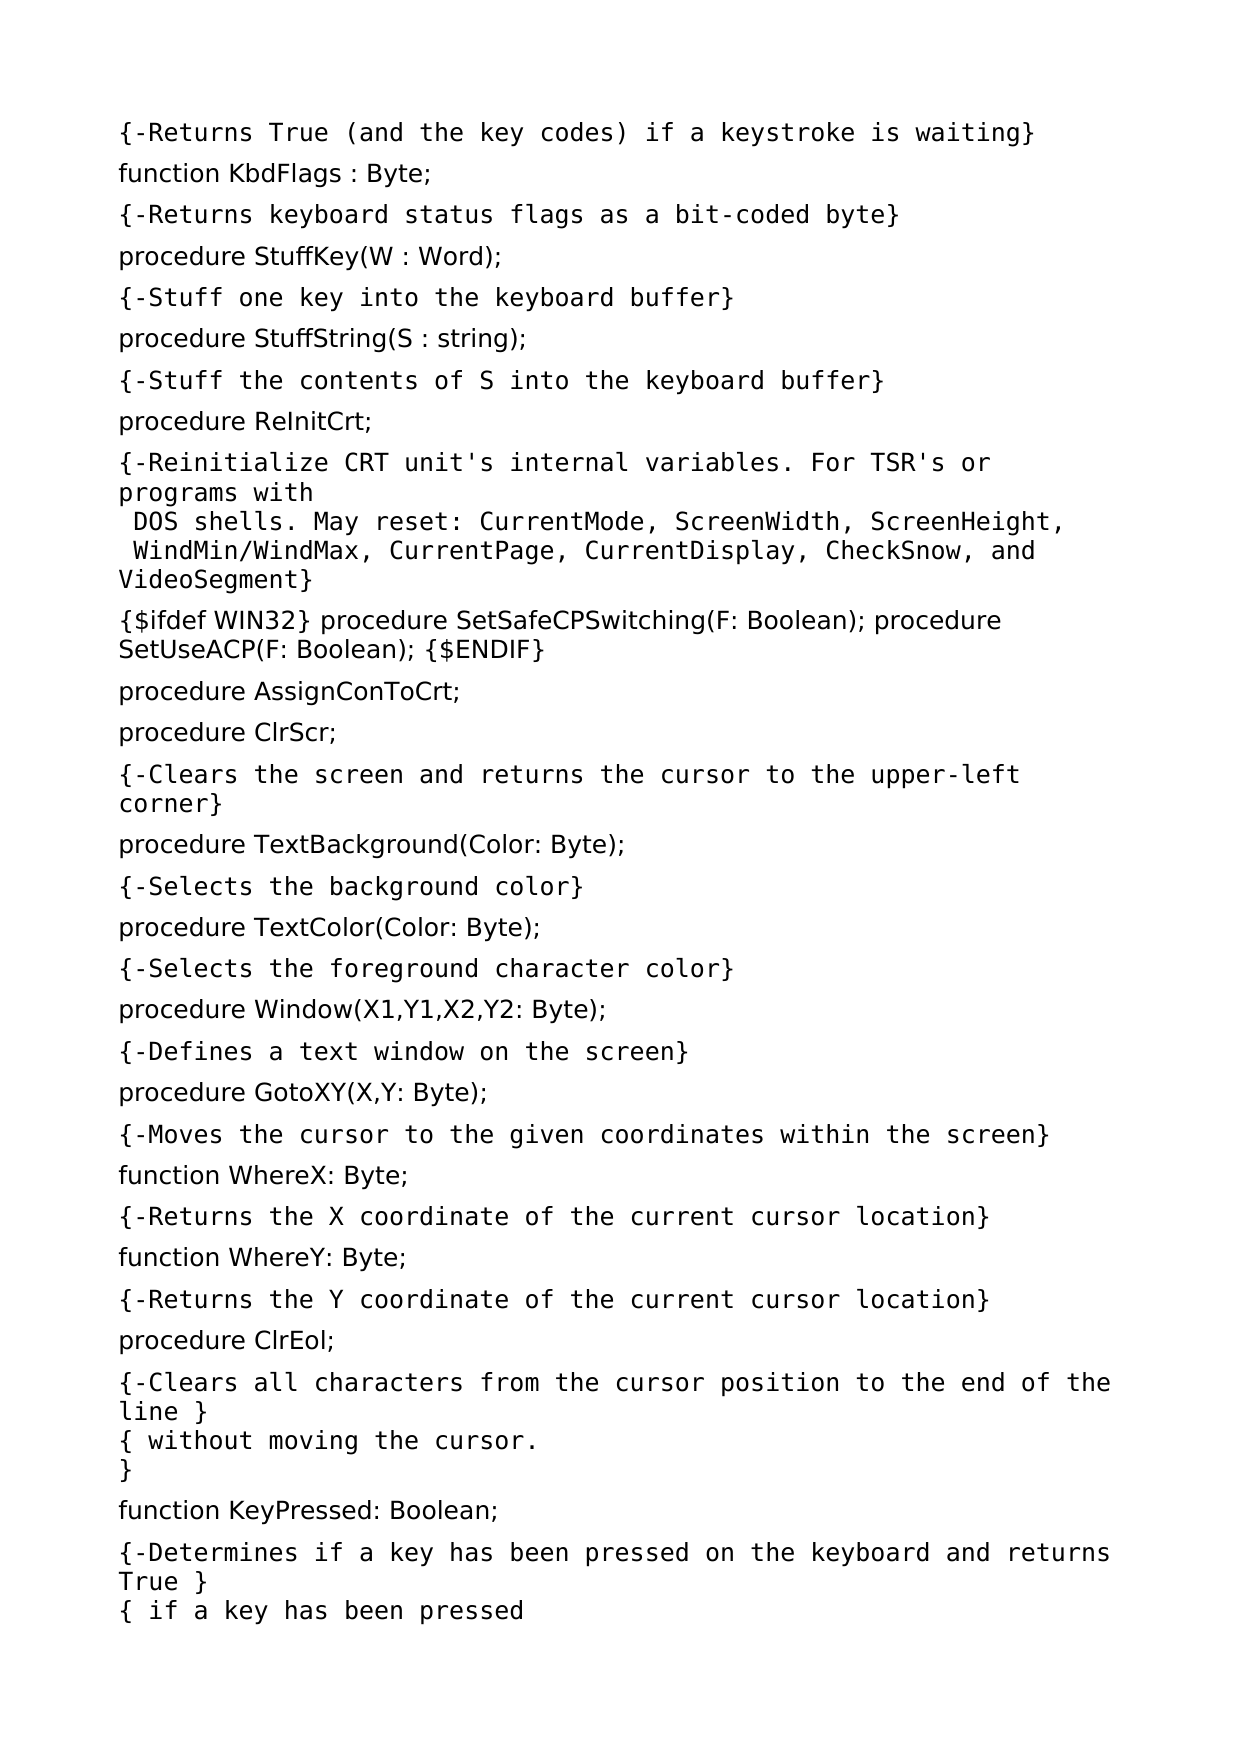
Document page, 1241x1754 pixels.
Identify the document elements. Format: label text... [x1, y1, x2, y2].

text {-Reinitialize CRT unit's internal variables. For TSR's or programs with DOS shells. May reset: CurrentMode, ScreenWidth, ScreenHeight, WindMin/WindMax, CurrentPage, CurrentDisplay, CheckSnow, and VideoSegment} [118, 448, 1122, 594]
text {-Defines a text window on the screen} [118, 1037, 1122, 1066]
text {-Selects the foreground character color} [118, 955, 1122, 984]
text procedure AssignConToCrt; [118, 677, 1122, 706]
text procedure StuffKey(W : Word); [118, 242, 1122, 271]
text {-Clears the screen and returns the cursor to the upper-left corner} [118, 760, 1122, 819]
text {-Returns the Y coordinate of the current cursor location} [118, 1285, 1122, 1314]
text {-Returns True (and the key codes) if a keystroke is waiting} [118, 118, 1122, 147]
text {-Clears all characters from the cursor position to the end of the line } { without moving the cursor. } [118, 1368, 1122, 1484]
text {-Moves the cursor to the given coordinates within the screen} [118, 1120, 1122, 1149]
text procedure Window(X1,Y1,X2,Y2: Byte); [118, 996, 1122, 1025]
text function KeyPressed: Boolean; [118, 1496, 1122, 1525]
text function WhereX: Byte; [118, 1161, 1122, 1190]
text procedure ClrEol; [118, 1326, 1122, 1355]
text {-Returns the X coordinate of the current cursor location} [118, 1202, 1122, 1232]
text procedure ClrScr; [118, 719, 1122, 748]
text procedure TextColor(Color: Byte); [118, 913, 1122, 942]
text procedure ReInitCrt; [118, 407, 1122, 436]
text {-Returns keyboard status flags as a bit-coded byte} [118, 201, 1122, 230]
text function KbdFlags : Byte; [118, 159, 1122, 188]
text {-Stuff the contents of S into the keyboard buffer} [118, 366, 1122, 395]
text function WhereY: Byte; [118, 1243, 1122, 1273]
text procedure StuffString(S : string); [118, 324, 1122, 353]
text {-Selects the background color} [118, 872, 1122, 901]
text {-Determines if a key has been pressed on the keyboard and returns True } { if a key has been pressed [118, 1538, 1122, 1625]
text {-Stuff one key into the keyboard buffer} [118, 283, 1122, 312]
text procedure TextBackground(Color: Byte); [118, 830, 1122, 859]
text {$ifdef WIN32} procedure SetSafeCPSwitching(F: Boolean); procedure SetUseACP(F: Boolean); {$ENDIF} [118, 606, 1122, 664]
text procedure GotoXY(X,Y: Byte); [118, 1078, 1122, 1107]
